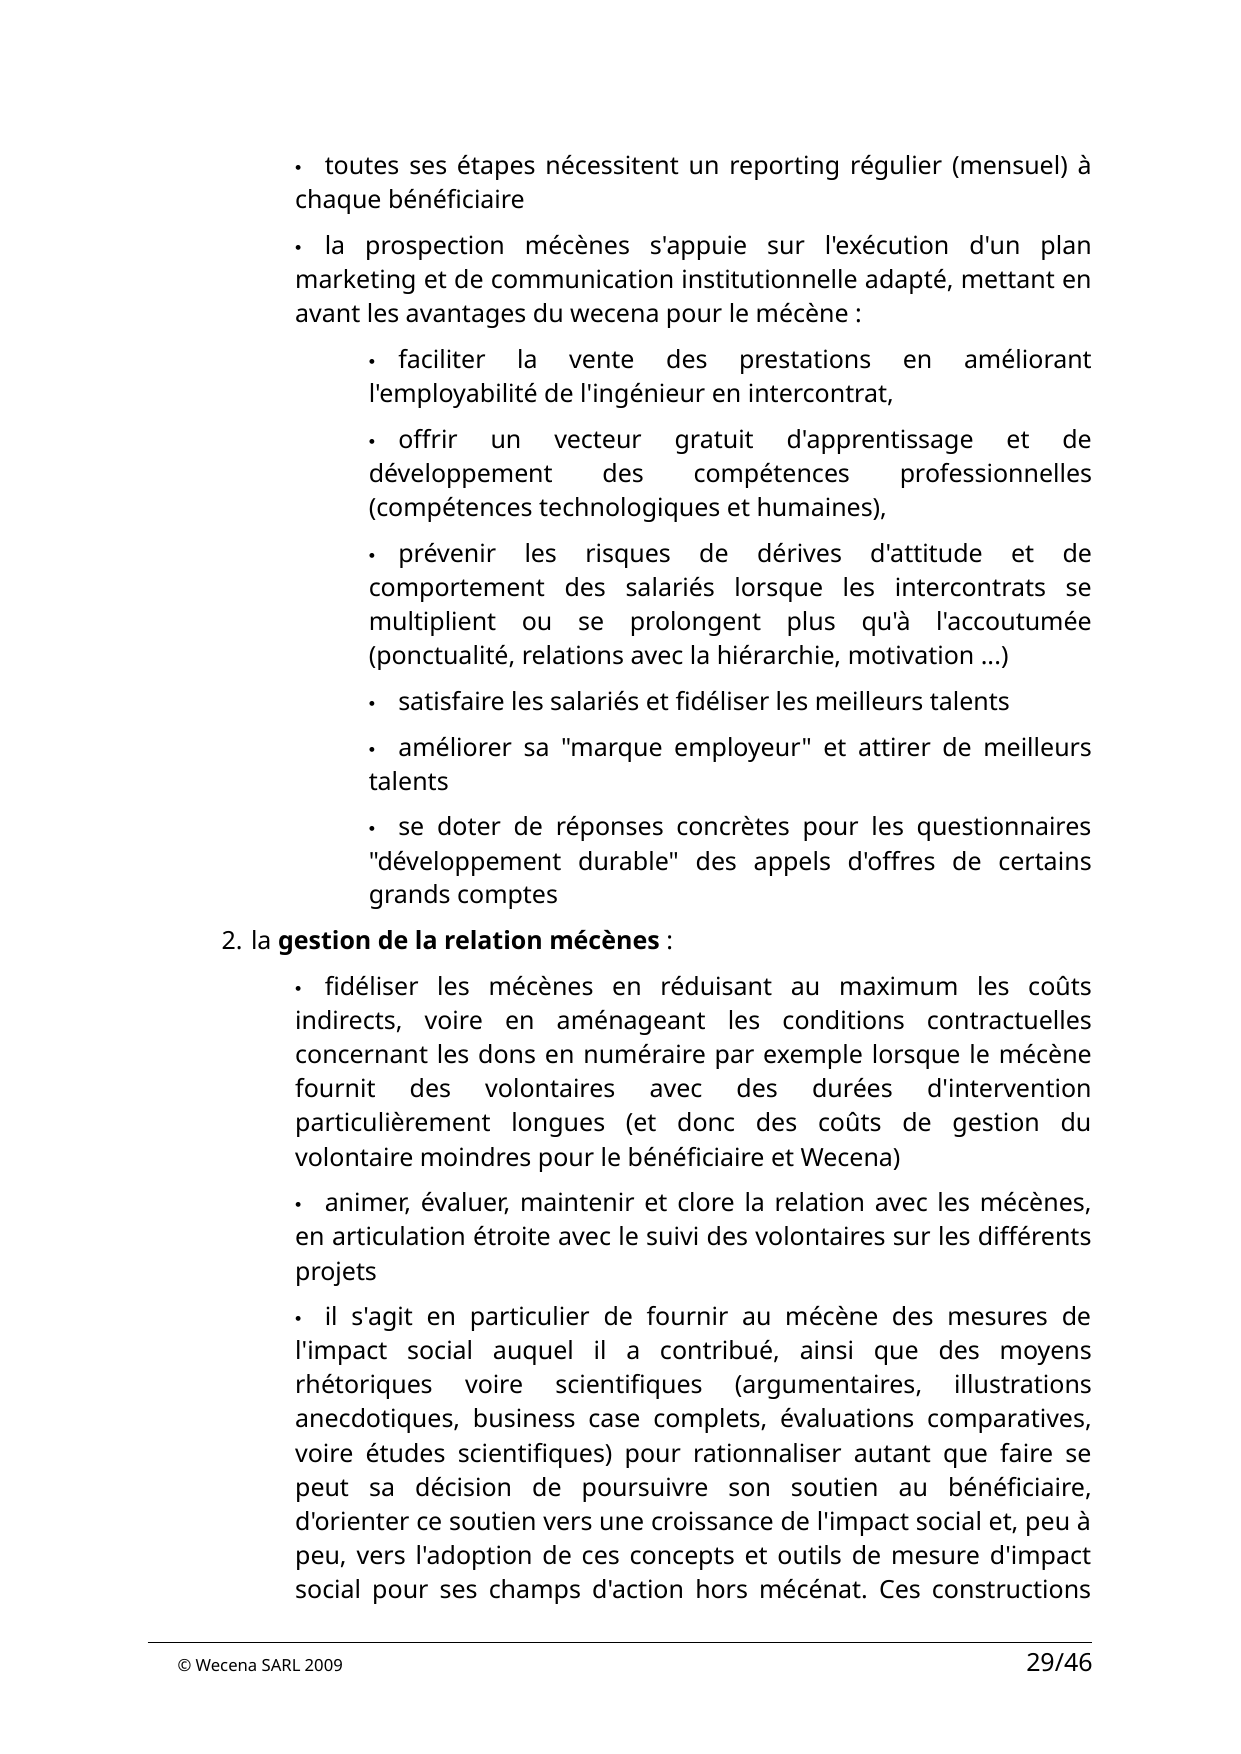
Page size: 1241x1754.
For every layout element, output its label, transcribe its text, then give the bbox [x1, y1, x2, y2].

list fidéliser les mécènes en réduisant au maximum les coûts indirects, voire en aménageant les conditions contractuelles concernant les dons en numéraire par exemple lorsque le mécène fournit des volontaires avec des durées d'intervention particulièrement longues (et donc des coûts de gestion du volontaire moindres pour le bénéficiaire et Wecena) [265, 969, 1092, 1173]
list animer, évaluer, maintenir et clore la relation avec les mécènes, en articulation étroite avec le suivi des volontaires sur les différents projets [265, 1185, 1092, 1287]
list la prospection mécènes s'appuie sur l'exécution d'un plan marketing et de communication institutionnelle adapté, mettant en avant les avantages du wecena pour le mécène : [265, 227, 1092, 330]
list prévenir les risques de dérives d'attitude et de comportement des salariés lorsque les intercontrats se multiplient ou se prolongent plus qu'à l'accoutumée (ponctualité, relations avec la hiérarchie, motivation ...) [339, 535, 1092, 672]
list il s'agit en particulier de fournir au mécène des mesures de l'impact social auquel il a contribué, ainsi que des moyens rhétoriques voire scientifiques (argumentaires, illustrations anecdotiques, business case complets, évaluations comparatives, voire études scientifiques) pour rationnaliser autant que faire se peut sa décision de poursuivre son soutien au bénéficiaire, d'orienter ce soutien vers une croissance de l'impact social et, peu à peu, vers l'adoption de ces concepts et outils de mesure d'impact social pour ses champs d'action hors mécénat. Ces constructions [265, 1299, 1092, 1606]
list améliorer sa "marque employeur" et attirer de meilleurs talents [339, 729, 1092, 797]
list se doter de réponses concrètes pour les questionnaires "développement durable" des appels d'offres de certains grands comptes [339, 809, 1092, 911]
list offrir un vecteur gratuit d'apprentissage et de développement des compétences professionnelles (compétences technologiques et humaines), [339, 421, 1092, 523]
list la gestion de la relation mécènes : [192, 923, 1092, 957]
list faciliter la vente des prestations en améliorant l'employabilité de l'ingénieur en intercontrat, [339, 341, 1092, 409]
list satisfaire les salariés et fidéliser les meilleurs talents [339, 683, 1092, 717]
list toutes ses étapes nécessitent un reporting régulier (mensuel) à chaque bénéficiaire [265, 148, 1092, 216]
